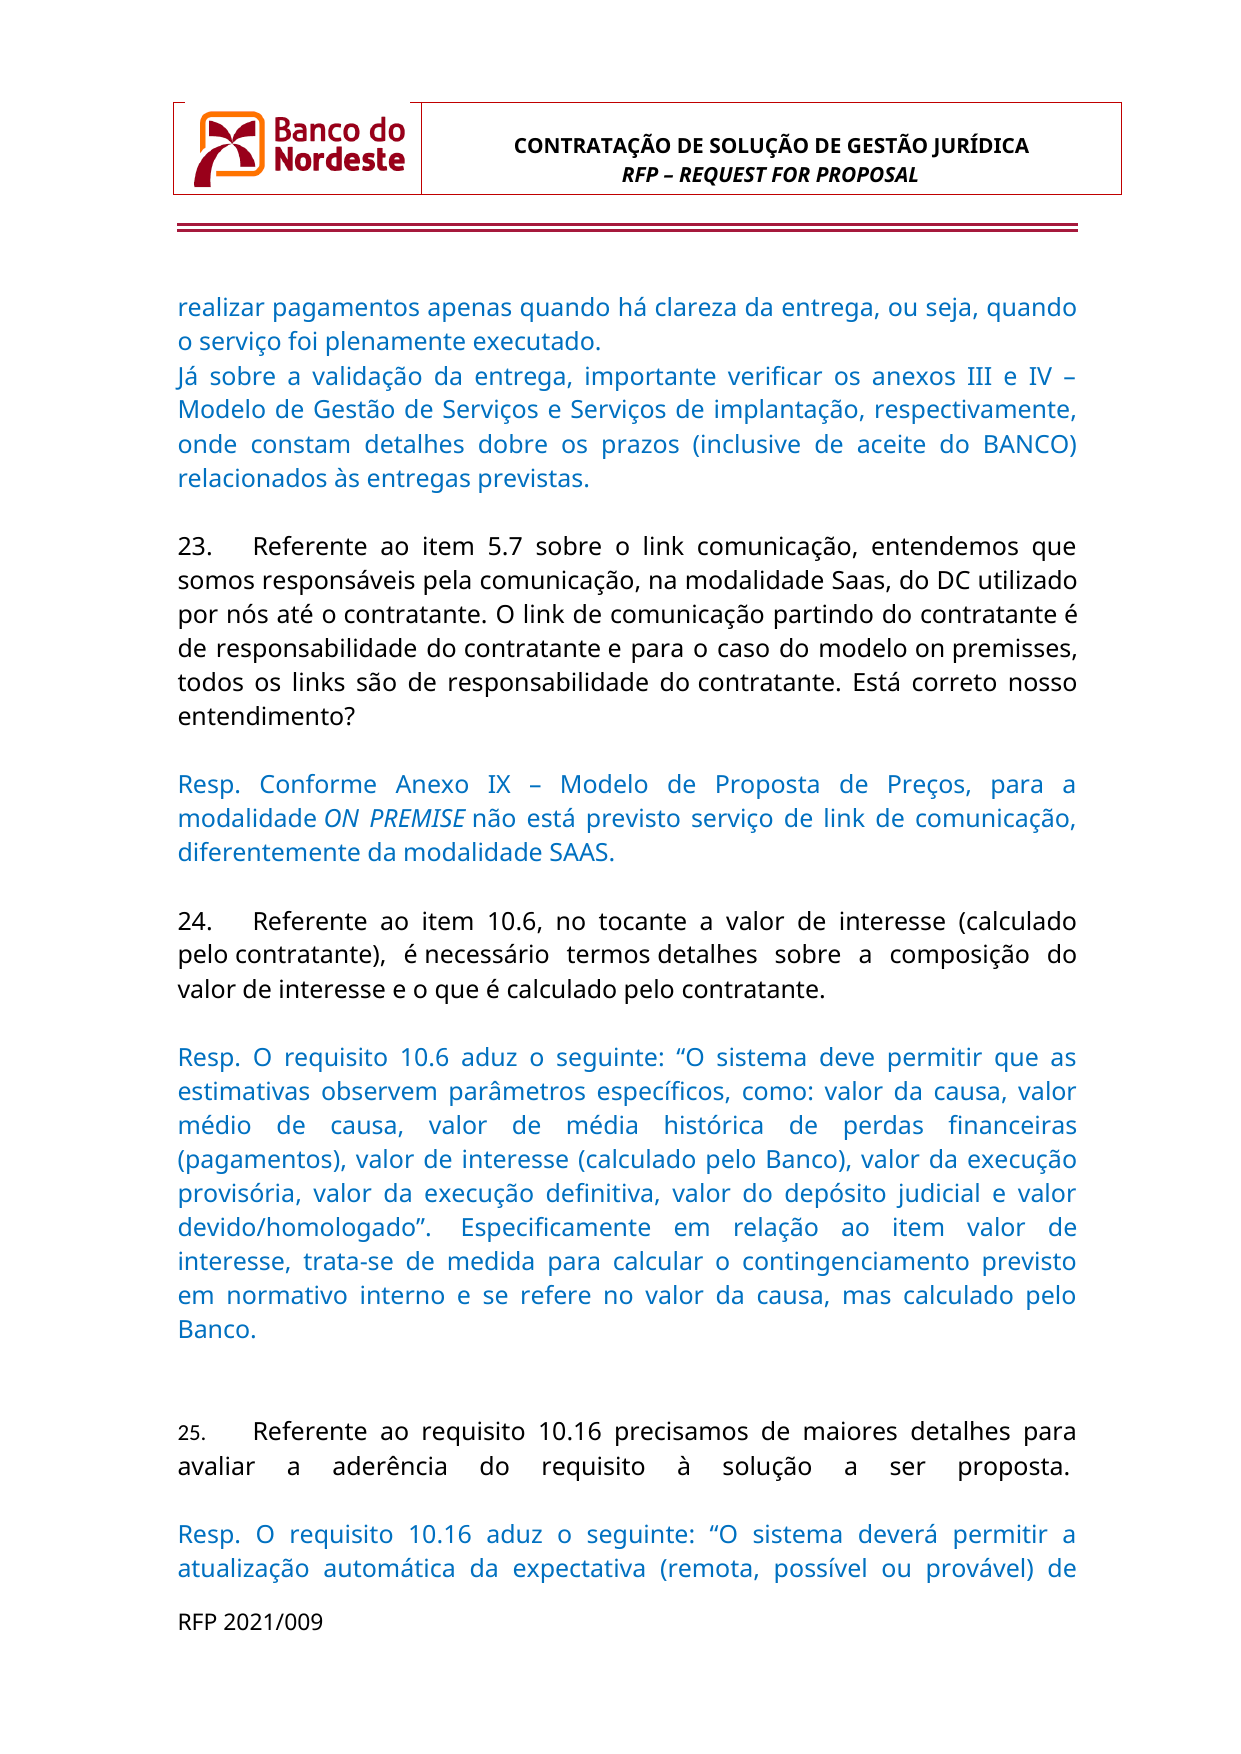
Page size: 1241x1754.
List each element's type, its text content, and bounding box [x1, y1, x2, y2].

text Resp. O requisito 10.16 aduz o seguinte: “O sistema deverá permitir a atualização automática da expectativa (remota, possível ou provável) de [177, 1516, 1078, 1584]
list Referente ao item 10.6, no tocante a valor de interesse (calculado pelo contratante), é necessário termos detalhes sobre a composição do valor de interesse e o que é calculado pelo contratante. [177, 903, 1078, 1005]
text Resp. O requisito 10.6 aduz o seguinte: “O sistema deve permitir que as estimativas observem parâmetros específicos, como: valor da causa, valor médio de causa, valor de média histórica de perdas financeiras (pagamentos), valor de interesse (calculado pelo Banco), valor da execução provisória, valor da execução definitiva, valor do depósito judicial e valor devido/homologado”. Especificamente em relação ao item valor de interesse, trata-se de medida para calcular o contingenciamento previsto em normativo interno e se refere no valor da causa, mas calculado pelo Banco. [177, 1039, 1078, 1346]
text realizar pagamentos apenas quando há clareza da entrega, ou seja, quando o serviço foi plenamente executado. [177, 290, 1078, 358]
list Referente ao item 5.7 sobre o link comunicação, entendemos que somos responsáveis pela comunicação, na modalidade Saas, do DC utilizado por nós até o contratante. O link de comunicação partindo do contratante é de responsabilidade do contratante e para o caso do modelo on premisses, todos os links são de responsabilidade do contratante. Está correto nosso entendimento? [177, 528, 1078, 767]
text Resp. Conforme Anexo IX – Modelo de Proposta de Preços, para a modalidade ON PREMISE não está previsto serviço de link de comunicação, diferentemente da modalidade SAAS. [177, 767, 1078, 869]
text Já sobre a validação da entrega, importante verificar os anexos III e IV – Modelo de Gestão de Serviços e Serviços de implantação, respectivamente, onde constam detalhes dobre os prazos (inclusive de aceite do BANCO) relacionados às entregas previstas. [177, 358, 1078, 494]
list Referente ao requisito 10.16 precisamos de maiores detalhes para avaliar a aderência do requisito à solução a ser proposta. [177, 1414, 1078, 1516]
